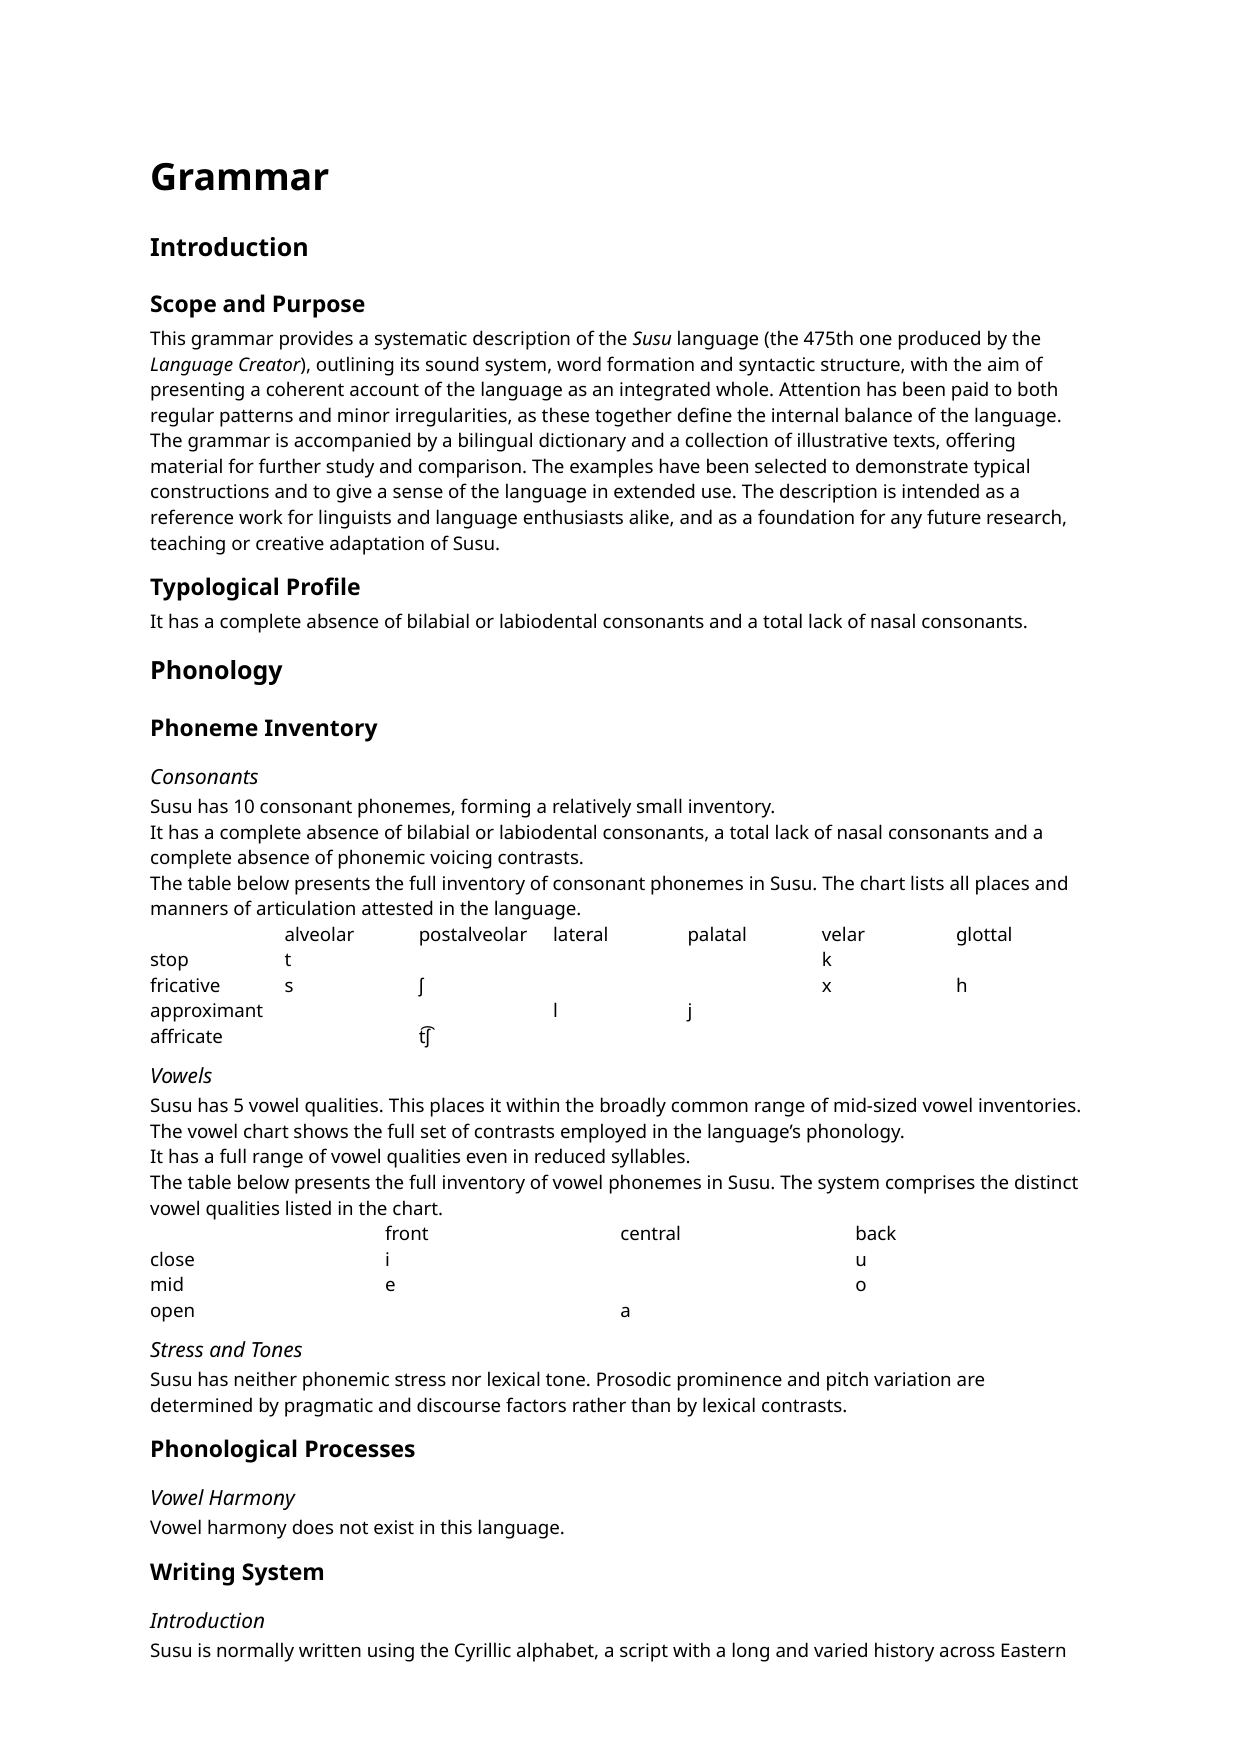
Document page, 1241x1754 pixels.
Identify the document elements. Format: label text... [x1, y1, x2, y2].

table_header back [855, 1220, 1090, 1246]
table_cell [419, 998, 553, 1023]
text Vowel harmony does not exist in this language. [150, 1515, 1090, 1540]
table_header lateral [553, 921, 687, 947]
text It has a complete absence of bilabial or labiodental consonants and a total lack of nasal consonants. [150, 608, 1090, 634]
table_cell j [687, 998, 822, 1023]
table_cell [620, 1271, 855, 1297]
table_cell [687, 947, 822, 972]
subtitle Vowel Harmony [150, 1483, 1090, 1512]
table_cell fricative [150, 972, 284, 998]
table_cell stop [150, 947, 284, 972]
table_cell [822, 1023, 956, 1049]
table_cell [687, 1023, 822, 1049]
table_header palatal [687, 921, 822, 947]
table_cell [284, 1023, 418, 1049]
table_cell [956, 998, 1090, 1023]
subtitle Consonants [150, 762, 1090, 790]
text Susu has 10 consonant phonemes, forming a relatively small inventory. [150, 793, 1090, 819]
subtitle Introduction [150, 229, 1090, 263]
text The table below presents the full inventory of consonant phonemes in Susu. The chart lists all places and manners of articulation attested in the language. [150, 870, 1090, 921]
subtitle Scope and Purpose [150, 288, 1090, 319]
table_cell k [822, 947, 956, 972]
table_cell [687, 972, 822, 998]
table_cell [620, 1246, 855, 1271]
table_cell [822, 998, 956, 1023]
text It has a complete absence of bilabial or labiodental consonants, a total lack of nasal consonants and a complete absence of phonemic voicing contrasts. [150, 819, 1090, 870]
table_cell u [855, 1246, 1090, 1271]
table_header alveolar [284, 921, 418, 947]
text The grammar is accompanied by a bilingual dictionary and a collection of illustrative texts, offering material for further study and comparison. The examples have been selected to demonstrate typical constructions and to give a sense of the language in extended use. The description is intended as a reference work for linguists and language enthusiasts alike, and as a foundation for any future research, teaching or creative adaptation of Susu. [150, 428, 1090, 555]
table_cell [956, 947, 1090, 972]
table_cell x [822, 972, 956, 998]
table_header [150, 921, 284, 947]
table_cell e [385, 1271, 620, 1297]
text Susu is normally written using the Cyrillic alphabet, a script with a long and varied history across Eastern [150, 1637, 1090, 1663]
table_cell o [855, 1271, 1090, 1297]
table_cell a [620, 1297, 855, 1322]
subtitle Writing System [150, 1556, 1090, 1587]
table_cell ʃ [419, 972, 553, 998]
text It has a full range of vowel qualities even in reduced syllables. [150, 1144, 1090, 1169]
table_cell s [284, 972, 418, 998]
text Susu has neither phonemic stress nor lexical tone. Prosodic prominence and pitch variation are determined by pragmatic and discourse factors rather than by lexical contrasts. [150, 1366, 1090, 1417]
subtitle Typological Profile [150, 571, 1090, 602]
table_cell t͡ʃ [419, 1023, 553, 1049]
subtitle Phoneme Inventory [150, 712, 1090, 743]
table_cell affricate [150, 1023, 284, 1049]
text The table below presents the full inventory of vowel phonemes in Susu. The system comprises the distinct vowel qualities listed in the chart. [150, 1169, 1090, 1220]
table_cell [553, 972, 687, 998]
table_cell [284, 998, 418, 1023]
subtitle Phonology [150, 653, 1090, 687]
table_cell [553, 947, 687, 972]
table_cell mid [150, 1271, 385, 1297]
table_header front [385, 1220, 620, 1246]
subtitle Stress and Tones [150, 1335, 1090, 1363]
table_header glottal [956, 921, 1090, 947]
subtitle Phonological Processes [150, 1433, 1090, 1464]
table_cell h [956, 972, 1090, 998]
subtitle Grammar [150, 150, 1090, 201]
table_header velar [822, 921, 956, 947]
table_cell [956, 1023, 1090, 1049]
text Susu has 5 vowel qualities. This places it within the broadly common range of mid-sized vowel inventories. The vowel chart shows the full set of contrasts employed in the language’s phonology. [150, 1093, 1090, 1144]
table_header postalveolar [419, 921, 553, 947]
subtitle Vowels [150, 1061, 1090, 1089]
table_cell [385, 1297, 620, 1322]
table_cell open [150, 1297, 385, 1322]
table_header central [620, 1220, 855, 1246]
table_header [150, 1220, 385, 1246]
table_cell i [385, 1246, 620, 1271]
table_cell l [553, 998, 687, 1023]
subtitle Introduction [150, 1606, 1090, 1634]
text This grammar provides a systematic description of the Susu language (the 475th one produced by the Language Creator), outlining its sound system, word formation and syntactic structure, with the aim of presenting a coherent account of the language as an integrated whole. Attention has been paid to both regular patterns and minor irregularities, as these together define the internal balance of the language. [150, 326, 1090, 428]
table_cell close [150, 1246, 385, 1271]
table_cell approximant [150, 998, 284, 1023]
table_cell [419, 947, 553, 972]
table_cell [553, 1023, 687, 1049]
table_cell t [284, 947, 418, 972]
table_cell [855, 1297, 1090, 1322]
